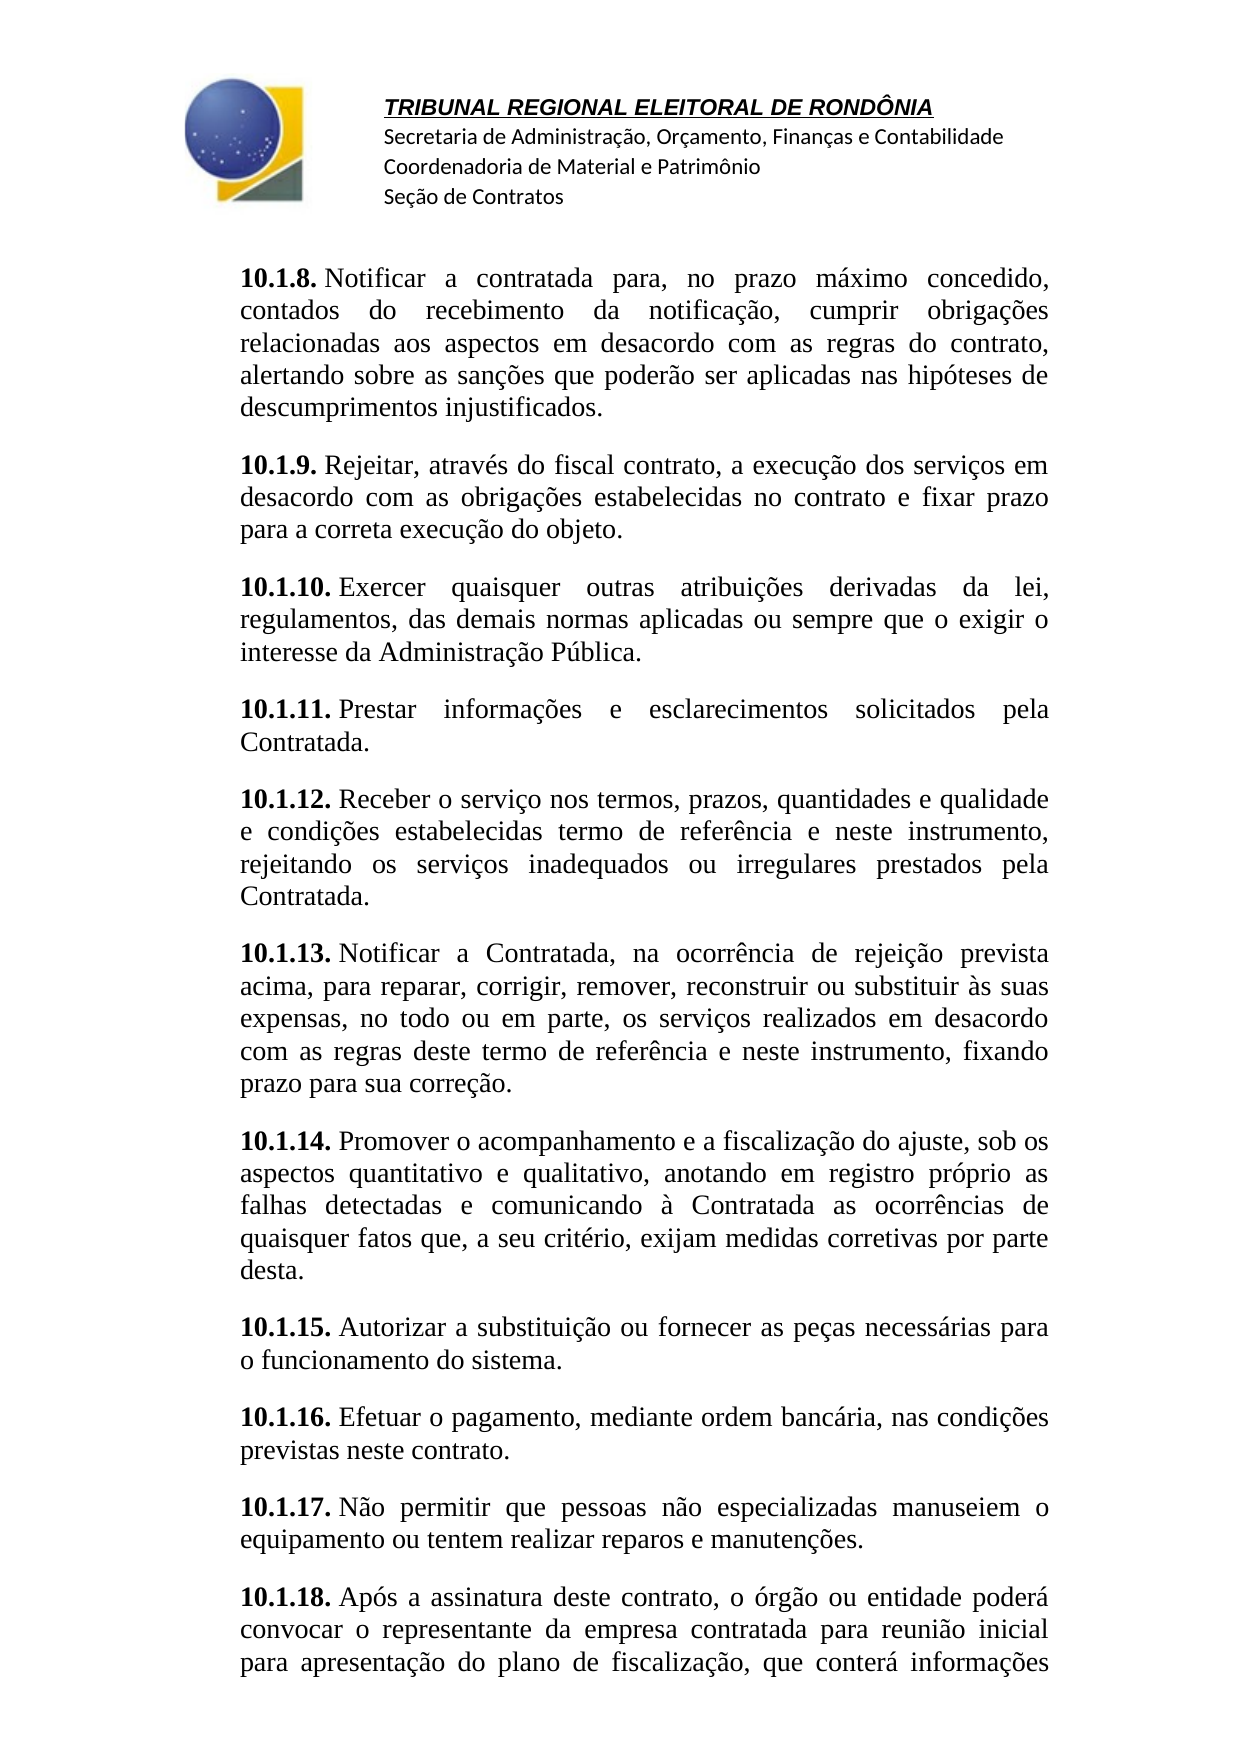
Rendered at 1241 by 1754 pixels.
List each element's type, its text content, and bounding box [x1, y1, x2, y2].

text 10.1.14. Promover o acompanhamento e a fiscalização do ajuste, sob os aspectos quantitativo e qualitativo, anotando em registro próprio as falhas detectadas e comunicando à Contratada as ocorrências de quaisquer fatos que, a seu critério, exijam medidas corretivas por parte desta. [240, 1123, 1051, 1286]
text 10.1.13. Notificar a Contratada, na ocorrência de rejeição prevista acima, para reparar, corrigir, remover, reconstruir ou substituir às suas expensas, no todo ou em parte, os serviços realizados em desacordo com as regras deste termo de referência e neste instrumento, fixando prazo para sua correção. [240, 937, 1051, 1098]
text 10.1.8. Notificar a contratada para, no prazo máximo concedido, contados do recebimento da notificação, cumprir obrigações relacionadas aos aspectos em desacordo com as regras do contrato, alertando sobre as sanções que poderão ser aplicadas nas hipóteses de descumprimentos injustificados. [240, 261, 1051, 423]
text 10.1.17. Não permitir que pessoas não especializadas manuseiem o equipamento ou tentem realizar reparos e manutenções. [240, 1490, 1051, 1555]
text 10.1.16. Efetuar o pagamento, mediante ordem bancária, nas condições previstas neste contrato. [240, 1400, 1051, 1465]
text 10.1.10. Exercer quaisquer outras atribuições derivadas da lei, regulamentos, das demais normas aplicadas ou sempre que o exigir o interesse da Administração Pública. [240, 570, 1051, 667]
text 10.1.11. Prestar informações e esclarecimentos solicitados pela Contratada. [240, 692, 1051, 757]
text 10.1.9. Rejeitar, através do fiscal contrato, a execução dos serviços em desacordo com as obrigações estabelecidas no contrato e fixar prazo para a correta execução do objeto. [240, 448, 1051, 545]
text 10.1.15. Autorizar a substituição ou fornecer as peças necessárias para o funcionamento do sistema. [240, 1311, 1051, 1375]
text 10.1.18. Após a assinatura deste contrato, o órgão ou entidade poderá convocar o representante da empresa contratada para reunião inicial para apresentação do plano de fiscalização, que conterá informações [240, 1580, 1051, 1677]
text 10.1.12. Receber o serviço nos termos, prazos, quantidades e qualidade e condições estabelecidas termo de referência e neste instrumento, rejeitando os serviços inadequados ou irregulares prestados pela Contratada. [240, 782, 1051, 912]
